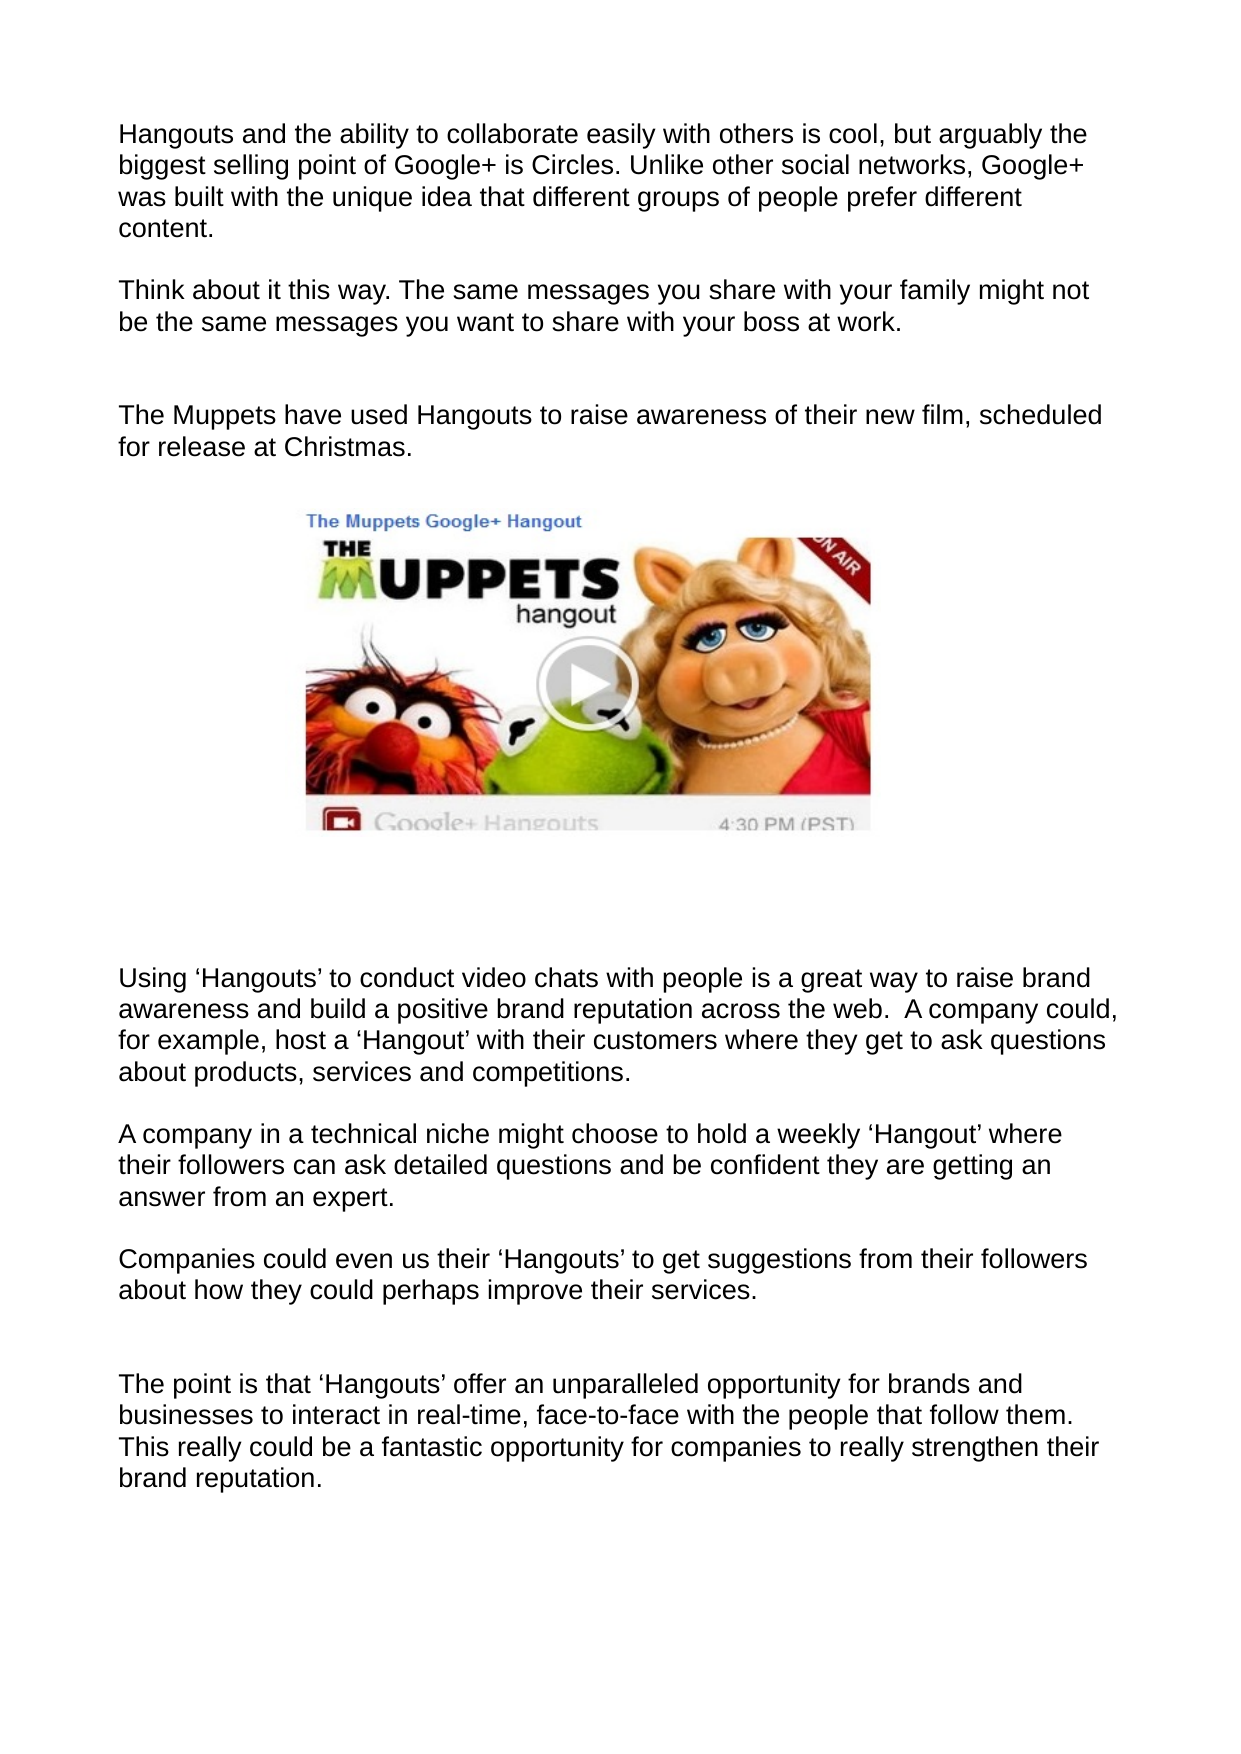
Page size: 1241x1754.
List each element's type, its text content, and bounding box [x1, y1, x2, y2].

text Companies could even us their ‘Hangouts’ to get suggestions from their followers about how they could perhaps improve their services. [118, 1243, 1122, 1306]
text Think about it this way. The same messages you share with your family might not be the same messages you want to share with your boss at work. [118, 274, 1122, 337]
text The point is that ‘Hangouts’ offer an unparalleled opportunity for brands and businesses to interact in real-time, face-to-face with the people that follow them. This really could be a fantastic opportunity for companies to really strengthen their brand reputation. [118, 1368, 1122, 1493]
text Hangouts and the ability to collaborate easily with others is cool, but arguably the biggest selling point of Google+ is Circles. Unlike other social networks, Google+ was built with the unique idea that different groups of people prefer different content. [118, 118, 1122, 243]
text The Muppets have used Hangouts to raise awareness of their new film, scheduled for release at Christmas. [118, 399, 1122, 462]
picture [285, 508, 882, 837]
text A company in a technical niche might choose to hold a weekly ‘Hangout’ where their followers can ask detailed questions and be confident they are getting an answer from an expert. [118, 1118, 1122, 1212]
text Using ‘Hangouts’ to conduct video chats with people is a great way to raise brand awareness and build a positive brand reputation across the web. A company could, for example, host a ‘Hangout’ with their customers where they get to ask questions about products, services and competitions. [118, 962, 1122, 1087]
